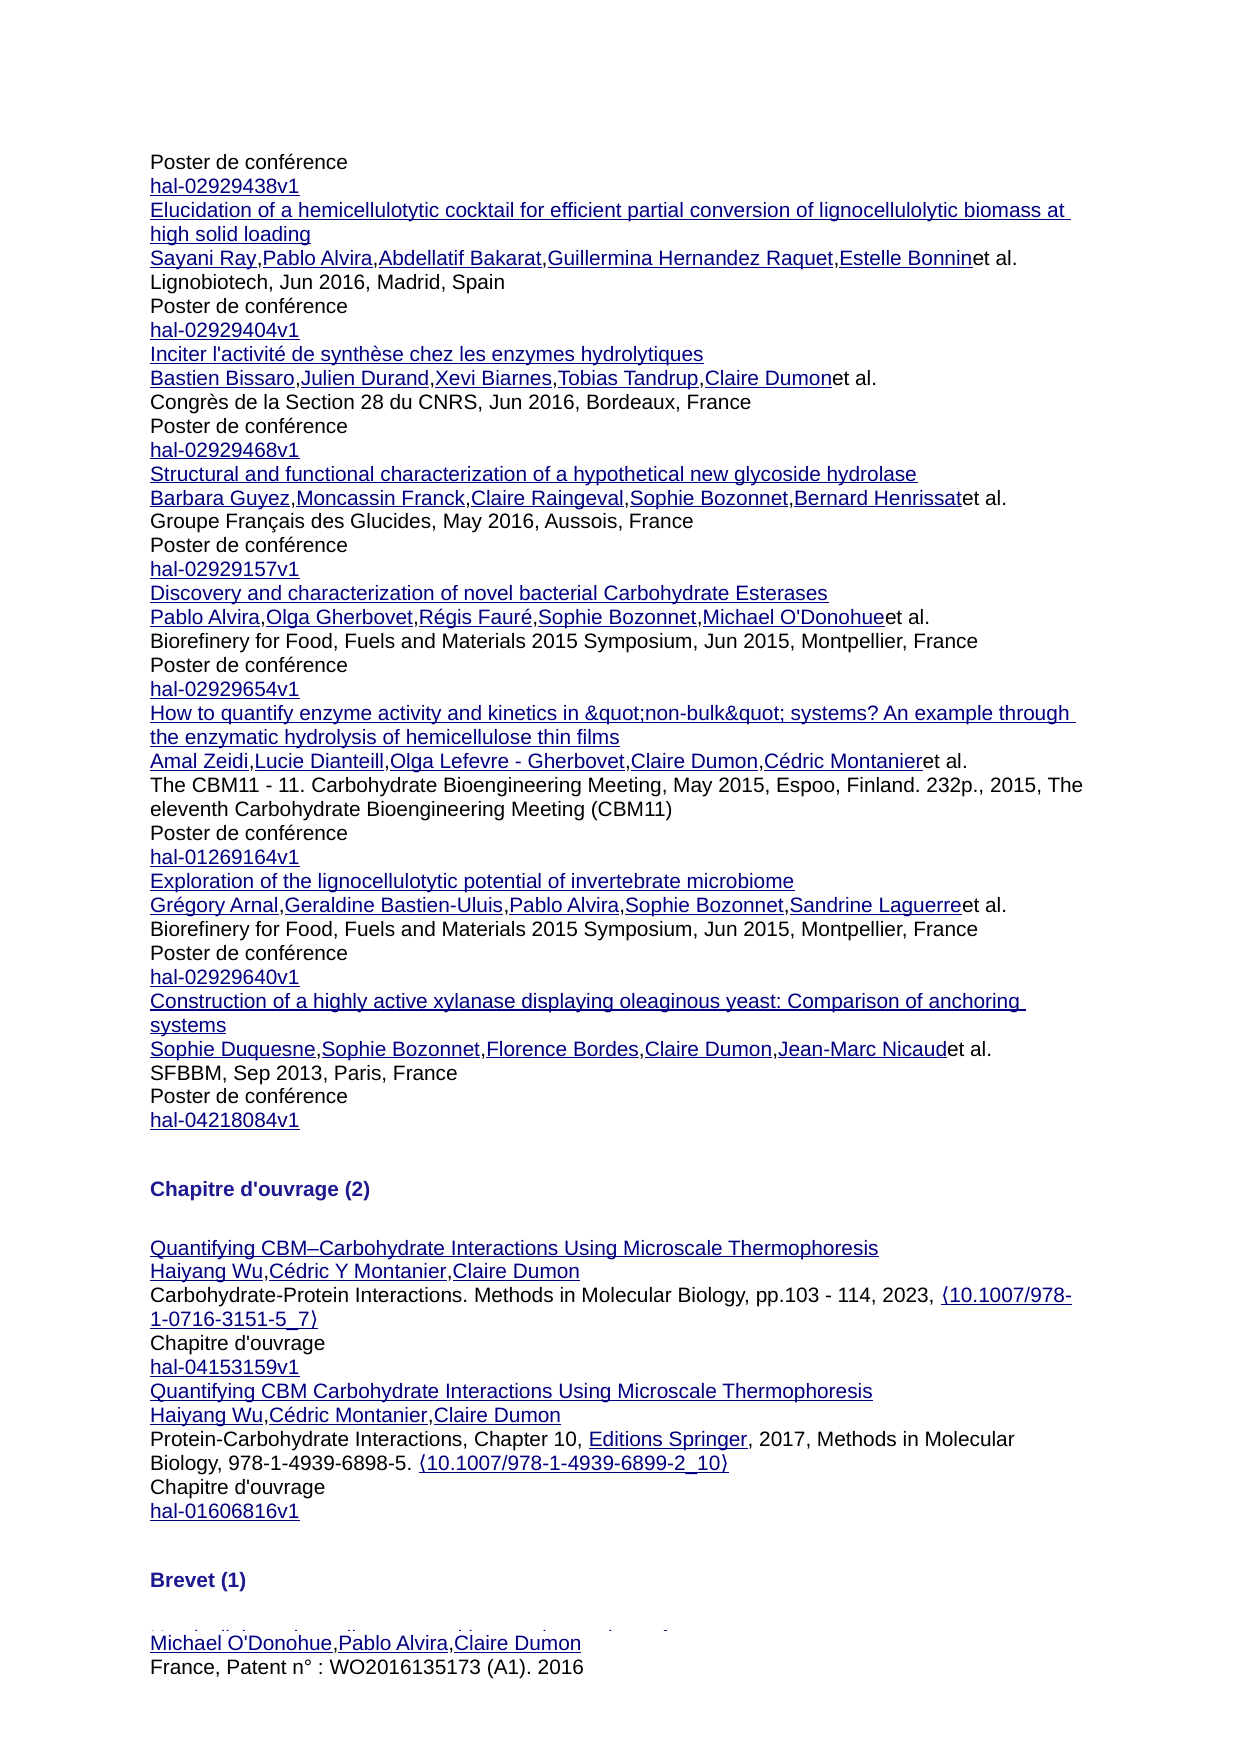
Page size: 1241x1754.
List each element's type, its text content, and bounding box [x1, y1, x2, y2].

table_cell Structural and functional characterization of a hypothetical new glycoside hydrolase Barbara Guyez,Moncassin Franck,Claire Raingeval,Sophie Bozonnet,Bernard Henrissatet al. Groupe Français des Glucides, May 2016, Aussois, France Poster de conférence hal-02929157v1 [150, 461, 1090, 581]
table_header Hemicellulose-degrading compositions and uses thereof Michael O'Donohue,Pablo Alvira,Claire Dumon France, Patent n° : WO2016135173 (A1). 2016 Brevet hal-01603913v1 [150, 1626, 1090, 1679]
table_cell Elucidation of a hemicellulotytic cocktail for efficient partial conversion of lignocellulolytic biomass at high solid loading Sayani Ray,Pablo Alvira,Abdellatif Bakarat,Guillermina Hernandez Raquet,Estelle Bonninet al. Lignobiotech, Jun 2016, Madrid, Spain Poster de conférence hal-02929404v1 [150, 198, 1090, 342]
subtitle Brevet (1) [150, 1568, 1090, 1592]
table_cell Poster de conférence hal-02929438v1 [150, 150, 1090, 198]
table_cell Exploration of the lignocellulotytic potential of invertebrate microbiome Grégory Arnal,Geraldine Bastien-Uluis,Pablo Alvira,Sophie Bozonnet,Sandrine Laguerreet al. Biorefinery for Food, Fuels and Materials 2015 Symposium, Jun 2015, Montpellier, France Poster de conférence hal-02929640v1 [150, 869, 1090, 988]
table_cell Construction of a highly active xylanase displaying oleaginous yeast: Comparison of anchoring systems Sophie Duquesne,Sophie Bozonnet,Florence Bordes,Claire Dumon,Jean-Marc Nicaudet al. SFBBM, Sep 2013, Paris, France Poster de conférence hal-04218084v1 [150, 989, 1090, 1132]
table_header Quantifying CBM–Carbohydrate Interactions Using Microscale Thermophoresis Haiyang Wu,Cédric Y Montanier,Claire Dumon Carbohydrate-Protein Interactions. Methods in Molecular Biology, pp.103 - 114, 2023, ⟨10.1007/978-1-0716-3151-5_7⟩ Chapitre d'ouvrage hal-04153159v1 [150, 1235, 1090, 1379]
table_cell How to quantify enzyme activity and kinetics in &quot;non-bulk&quot; systems? An example through the enzymatic hydrolysis of hemicellulose thin films Amal Zeidi,Lucie Dianteill,Olga Lefevre - Gherbovet,Claire Dumon,Cédric Montanieret al. The CBM11 - 11. Carbohydrate Bioengineering Meeting, May 2015, Espoo, Finland. 232p., 2015, The eleventh Carbohydrate Bioengineering Meeting (CBM11) Poster de conférence hal-01269164v1 [150, 701, 1090, 869]
table_cell Discovery and characterization of novel bacterial Carbohydrate Esterases Pablo Alvira,Olga Gherbovet,Régis Fauré,Sophie Bozonnet,Michael O'Donohueet al. Biorefinery for Food, Fuels and Materials 2015 Symposium, Jun 2015, Montpellier, France Poster de conférence hal-02929654v1 [150, 581, 1090, 701]
table_cell Inciter l'activité de synthèse chez les enzymes hydrolytiques Bastien Bissaro,Julien Durand,Xevi Biarnes,Tobias Tandrup,Claire Dumonet al. Congrès de la Section 28 du CNRS, Jun 2016, Bordeaux, France Poster de conférence hal-02929468v1 [150, 342, 1090, 461]
table_cell Quantifying CBM Carbohydrate Interactions Using Microscale Thermophoresis Haiyang Wu,Cédric Montanier,Claire Dumon Protein-Carbohydrate Interactions, Chapter 10, Editions Springer, 2017, Methods in Molecular Biology, 978-1-4939-6898-5. ⟨10.1007/978-1-4939-6899-2_10⟩ Chapitre d'ouvrage hal-01606816v1 [150, 1379, 1090, 1523]
subtitle Chapitre d'ouvrage (2) [150, 1177, 1090, 1201]
